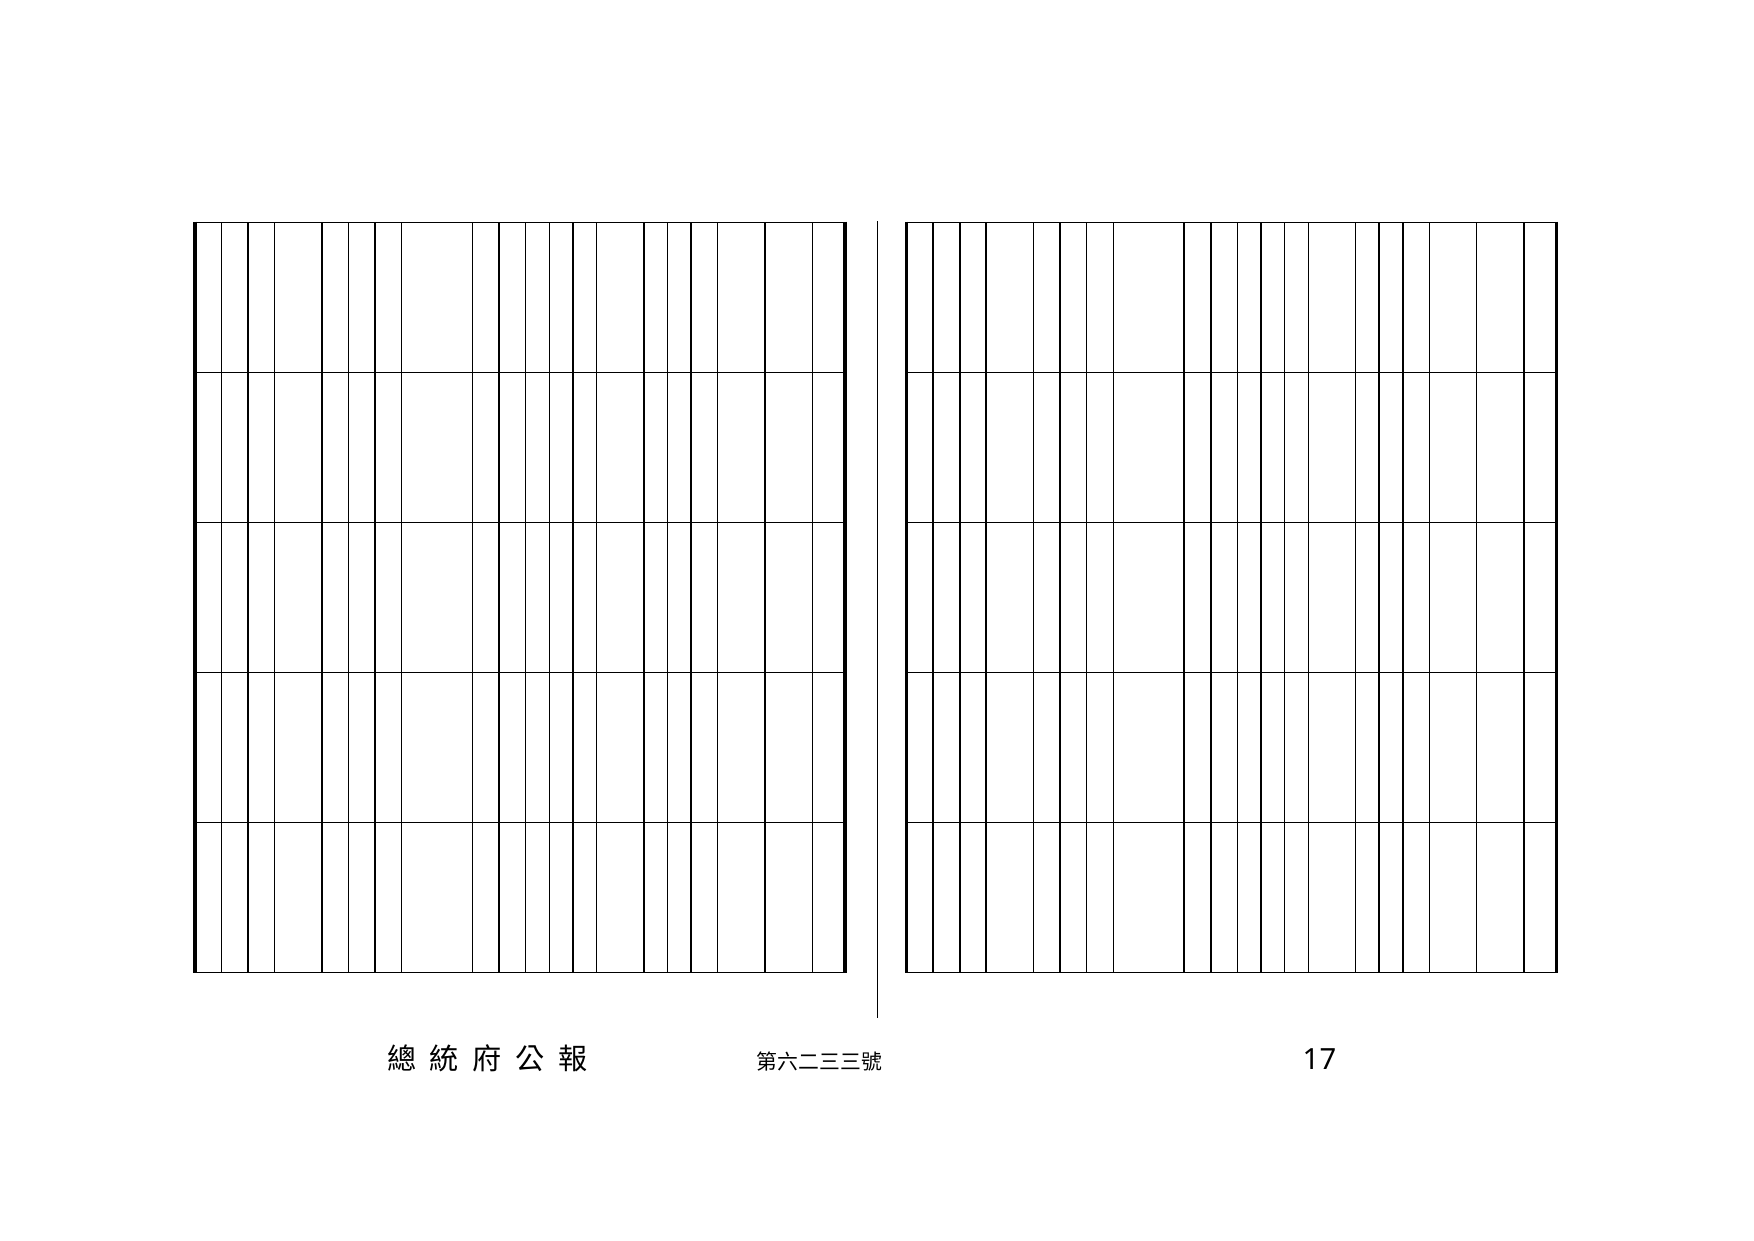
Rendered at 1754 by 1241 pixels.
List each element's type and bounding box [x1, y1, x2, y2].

table_cell [1404, 823, 1429, 972]
table_cell [298, 823, 321, 972]
table_cell [449, 373, 472, 522]
table_cell [961, 823, 985, 972]
table_cell [402, 223, 425, 372]
table_cell [1137, 373, 1161, 522]
table_cell [1087, 523, 1113, 672]
table_cell [1137, 523, 1161, 672]
table_cell [1087, 223, 1113, 372]
table_cell [789, 673, 812, 822]
table_cell [275, 223, 298, 372]
table_cell [741, 823, 764, 972]
table_cell [1525, 223, 1555, 372]
table_cell [1161, 223, 1183, 372]
table_cell [1285, 523, 1308, 672]
table_cell [197, 223, 221, 372]
table_cell [574, 223, 596, 372]
table_cell [402, 523, 425, 672]
table_cell [1500, 673, 1523, 822]
table_cell [668, 673, 690, 822]
table_cell [425, 823, 449, 972]
table_cell [249, 223, 274, 372]
table_cell [550, 223, 572, 372]
table_cell [1356, 823, 1378, 972]
table_cell [275, 823, 298, 972]
table_cell [526, 223, 549, 372]
table_cell [1185, 223, 1210, 372]
table_cell [1137, 673, 1161, 822]
table_cell [789, 823, 812, 972]
table_cell [550, 373, 572, 522]
table_cell [1262, 823, 1284, 972]
table_cell [449, 673, 472, 822]
table_cell [197, 523, 221, 672]
table_cell [908, 223, 932, 372]
table_cell [1212, 823, 1237, 972]
table_cell [425, 673, 449, 822]
table_cell [323, 373, 348, 522]
table_cell [473, 223, 498, 372]
table_cell [1477, 673, 1500, 822]
table_cell [1309, 823, 1332, 972]
table_cell [1332, 223, 1355, 372]
table_cell [1477, 223, 1500, 372]
table_cell [1010, 223, 1033, 372]
table_cell [1114, 223, 1137, 372]
table_cell [1034, 223, 1059, 372]
table_cell [766, 673, 789, 822]
table_cell [645, 823, 667, 972]
table_cell [1061, 523, 1086, 672]
table_cell [1185, 373, 1210, 522]
table_cell [376, 223, 401, 372]
table_cell [323, 576, 348, 672]
table_cell [376, 373, 401, 522]
table_cell [1010, 673, 1033, 822]
table_cell [692, 523, 717, 672]
table_cell [692, 223, 717, 372]
table_cell [620, 223, 643, 372]
table_cell [574, 523, 596, 672]
table_cell [1034, 373, 1059, 522]
table_cell [574, 823, 596, 972]
table_cell [1262, 223, 1284, 372]
table_cell [645, 373, 667, 522]
table_cell [1061, 673, 1086, 822]
table_cell [789, 223, 812, 372]
table_cell [550, 523, 572, 672]
table_cell [789, 523, 812, 672]
table_cell [692, 823, 717, 972]
table_cell [1185, 523, 1210, 672]
table_cell [402, 373, 425, 522]
table_cell [668, 373, 690, 522]
table_cell [1356, 673, 1378, 822]
table_cell [1238, 223, 1260, 372]
table_cell [222, 673, 247, 822]
table_cell [1332, 523, 1355, 672]
table_cell [1285, 673, 1308, 822]
table_cell [813, 373, 843, 522]
table_cell [961, 223, 985, 372]
table_cell [1332, 823, 1355, 972]
table_cell [597, 523, 620, 672]
table_cell [961, 673, 985, 822]
table_cell [741, 373, 764, 522]
table_cell [718, 223, 741, 372]
table_cell [1010, 373, 1033, 522]
table_cell [500, 523, 525, 672]
table_cell [275, 373, 298, 522]
table_cell [550, 823, 572, 972]
table_cell [668, 823, 690, 972]
table_cell [1525, 373, 1555, 522]
table_cell [1404, 523, 1429, 672]
table_cell [668, 523, 690, 672]
table_cell [349, 373, 374, 522]
table_cell [1212, 523, 1237, 672]
table_cell [645, 673, 667, 822]
table_cell [349, 823, 374, 972]
table_cell [1034, 823, 1059, 972]
table_cell [766, 823, 789, 972]
table_cell [1087, 373, 1113, 522]
table_cell [222, 223, 247, 372]
table_cell [908, 823, 932, 972]
table_cell [789, 373, 812, 522]
table_cell [1034, 523, 1059, 672]
table_cell [500, 673, 525, 822]
table_cell [1500, 523, 1523, 672]
table_cell [766, 373, 789, 522]
table_cell [741, 223, 764, 372]
table_cell [1404, 673, 1429, 822]
table_cell [692, 673, 717, 822]
table_cell [323, 673, 348, 822]
table_cell [425, 373, 449, 522]
table_cell [597, 673, 620, 822]
table_cell [1380, 673, 1402, 822]
table_cell [597, 223, 620, 372]
table_cell [908, 673, 932, 822]
table_cell [197, 373, 221, 522]
table_cell [987, 223, 1010, 372]
table_cell [934, 373, 959, 522]
table_cell [449, 223, 472, 372]
table_cell [1087, 823, 1113, 972]
table_cell [1262, 673, 1284, 822]
table_cell [1430, 223, 1453, 372]
table_cell [1285, 223, 1308, 372]
table_cell [1380, 823, 1402, 972]
table_cell [1453, 823, 1476, 972]
table_cell [961, 523, 985, 672]
table_cell [1114, 673, 1137, 822]
table_cell [987, 373, 1010, 522]
table_cell [1061, 823, 1086, 972]
table_cell [197, 673, 221, 822]
table_cell [222, 373, 247, 522]
table_cell [526, 523, 549, 672]
table_cell [526, 373, 549, 522]
table_cell [1332, 373, 1355, 522]
table_cell [1453, 673, 1476, 822]
table_cell [1477, 373, 1500, 522]
table_cell [1430, 823, 1453, 972]
table_cell [741, 523, 764, 672]
table_cell [1010, 823, 1033, 972]
table_cell [1034, 673, 1059, 822]
table_cell [298, 373, 321, 522]
table_cell [987, 523, 1010, 672]
table_cell [349, 523, 374, 672]
table_cell [1061, 223, 1086, 372]
table_cell [1161, 673, 1183, 822]
table_cell [908, 373, 932, 522]
table_cell [1380, 523, 1402, 672]
table_cell [1161, 523, 1183, 672]
table_cell [376, 523, 401, 672]
table_cell [1380, 373, 1402, 522]
table_cell [323, 823, 348, 972]
table_cell [249, 673, 274, 822]
table_cell [526, 823, 549, 972]
table_cell [741, 673, 764, 822]
table_cell [645, 523, 667, 672]
table_cell [934, 673, 959, 822]
table_cell [987, 823, 1010, 972]
table_cell [298, 673, 321, 822]
table_cell [402, 673, 425, 822]
table_cell [323, 523, 348, 576]
table_cell [376, 823, 401, 972]
table_cell [1453, 223, 1476, 372]
table_cell [1404, 373, 1429, 522]
table_cell [1356, 223, 1378, 372]
table_cell [1477, 823, 1500, 972]
table_cell [813, 523, 843, 672]
table_cell [473, 523, 498, 672]
table_cell [1212, 673, 1237, 822]
table_cell [813, 823, 843, 972]
table_cell [934, 823, 959, 972]
table_cell [1500, 223, 1523, 372]
table_cell [349, 223, 374, 372]
table_cell [766, 523, 789, 672]
table_cell [1262, 523, 1284, 672]
table_cell [473, 673, 498, 822]
table_cell [222, 823, 247, 972]
table_cell [692, 373, 717, 522]
table_cell [766, 223, 789, 372]
table_cell [1525, 523, 1555, 672]
table_cell [1430, 673, 1453, 822]
table_cell [550, 673, 572, 822]
table_cell [1238, 373, 1260, 522]
table_cell [1212, 223, 1237, 372]
table_cell [574, 373, 596, 522]
table_cell [425, 523, 449, 672]
table_cell [1525, 673, 1555, 822]
table_cell [1114, 823, 1137, 972]
table_cell [1285, 373, 1308, 522]
table_cell [1137, 223, 1161, 372]
table_cell [645, 223, 667, 372]
table_cell [275, 673, 298, 822]
table_cell [934, 523, 959, 672]
table_cell [813, 223, 843, 372]
table_cell [1185, 673, 1210, 822]
table_cell [402, 823, 425, 972]
table_cell [620, 373, 643, 522]
table_cell [668, 223, 690, 372]
table_cell [1309, 523, 1332, 672]
table_cell [1238, 823, 1260, 972]
table_cell [1430, 373, 1453, 522]
table_cell [908, 523, 932, 672]
table_cell [1285, 823, 1308, 972]
table_cell [500, 223, 525, 372]
table_cell [620, 673, 643, 822]
table_cell [1525, 823, 1555, 972]
table_cell [449, 823, 472, 972]
table_cell [987, 673, 1010, 822]
table_cell [1430, 523, 1453, 672]
table_cell [376, 673, 401, 822]
table_cell [473, 823, 498, 972]
table_cell [718, 823, 741, 972]
table_cell [500, 823, 525, 972]
table_cell [1309, 373, 1332, 522]
table_cell [1185, 823, 1210, 972]
table_cell [1212, 373, 1237, 522]
table_cell [620, 823, 643, 972]
table_cell [1087, 673, 1113, 822]
table_cell [473, 373, 498, 522]
table_cell [1500, 373, 1523, 522]
table_cell [449, 523, 472, 672]
table_cell [1262, 373, 1284, 522]
table_cell [1114, 523, 1137, 672]
table_cell [1404, 223, 1429, 372]
table_cell [249, 373, 274, 522]
table_cell [1161, 823, 1183, 972]
table_cell [249, 823, 274, 972]
table_cell [1500, 823, 1523, 972]
table_cell [275, 523, 298, 672]
table_cell [1332, 673, 1355, 822]
table_cell [1453, 373, 1476, 522]
table_cell [349, 673, 374, 822]
table_cell [718, 523, 741, 672]
table_cell [1477, 523, 1500, 672]
table_cell [222, 523, 247, 672]
table_cell [934, 223, 959, 372]
table_cell [1356, 373, 1378, 522]
table_cell [1010, 523, 1033, 672]
table_cell [425, 223, 449, 372]
table_cell [1453, 523, 1476, 672]
table_cell [323, 223, 348, 372]
table_cell [718, 673, 741, 822]
table_cell [1309, 673, 1332, 822]
table_cell [197, 823, 221, 972]
table_cell [1137, 823, 1161, 972]
table_cell [1309, 223, 1332, 372]
table_cell [526, 673, 549, 822]
table_cell [1161, 373, 1183, 522]
table_cell [1061, 373, 1086, 522]
table_cell [500, 373, 525, 522]
table_cell [1238, 673, 1260, 822]
table_cell [1380, 223, 1402, 372]
table_cell [620, 523, 643, 672]
table_cell [574, 673, 596, 822]
table_cell [1356, 523, 1378, 672]
table_cell [1238, 523, 1260, 672]
table_cell [298, 523, 321, 672]
table_cell [597, 373, 620, 522]
table_cell [249, 523, 274, 672]
table_cell [813, 673, 843, 822]
table_cell [597, 823, 620, 972]
table_cell [1114, 373, 1137, 522]
table_cell [718, 373, 741, 522]
table_cell [961, 373, 985, 522]
table_cell [298, 223, 321, 372]
